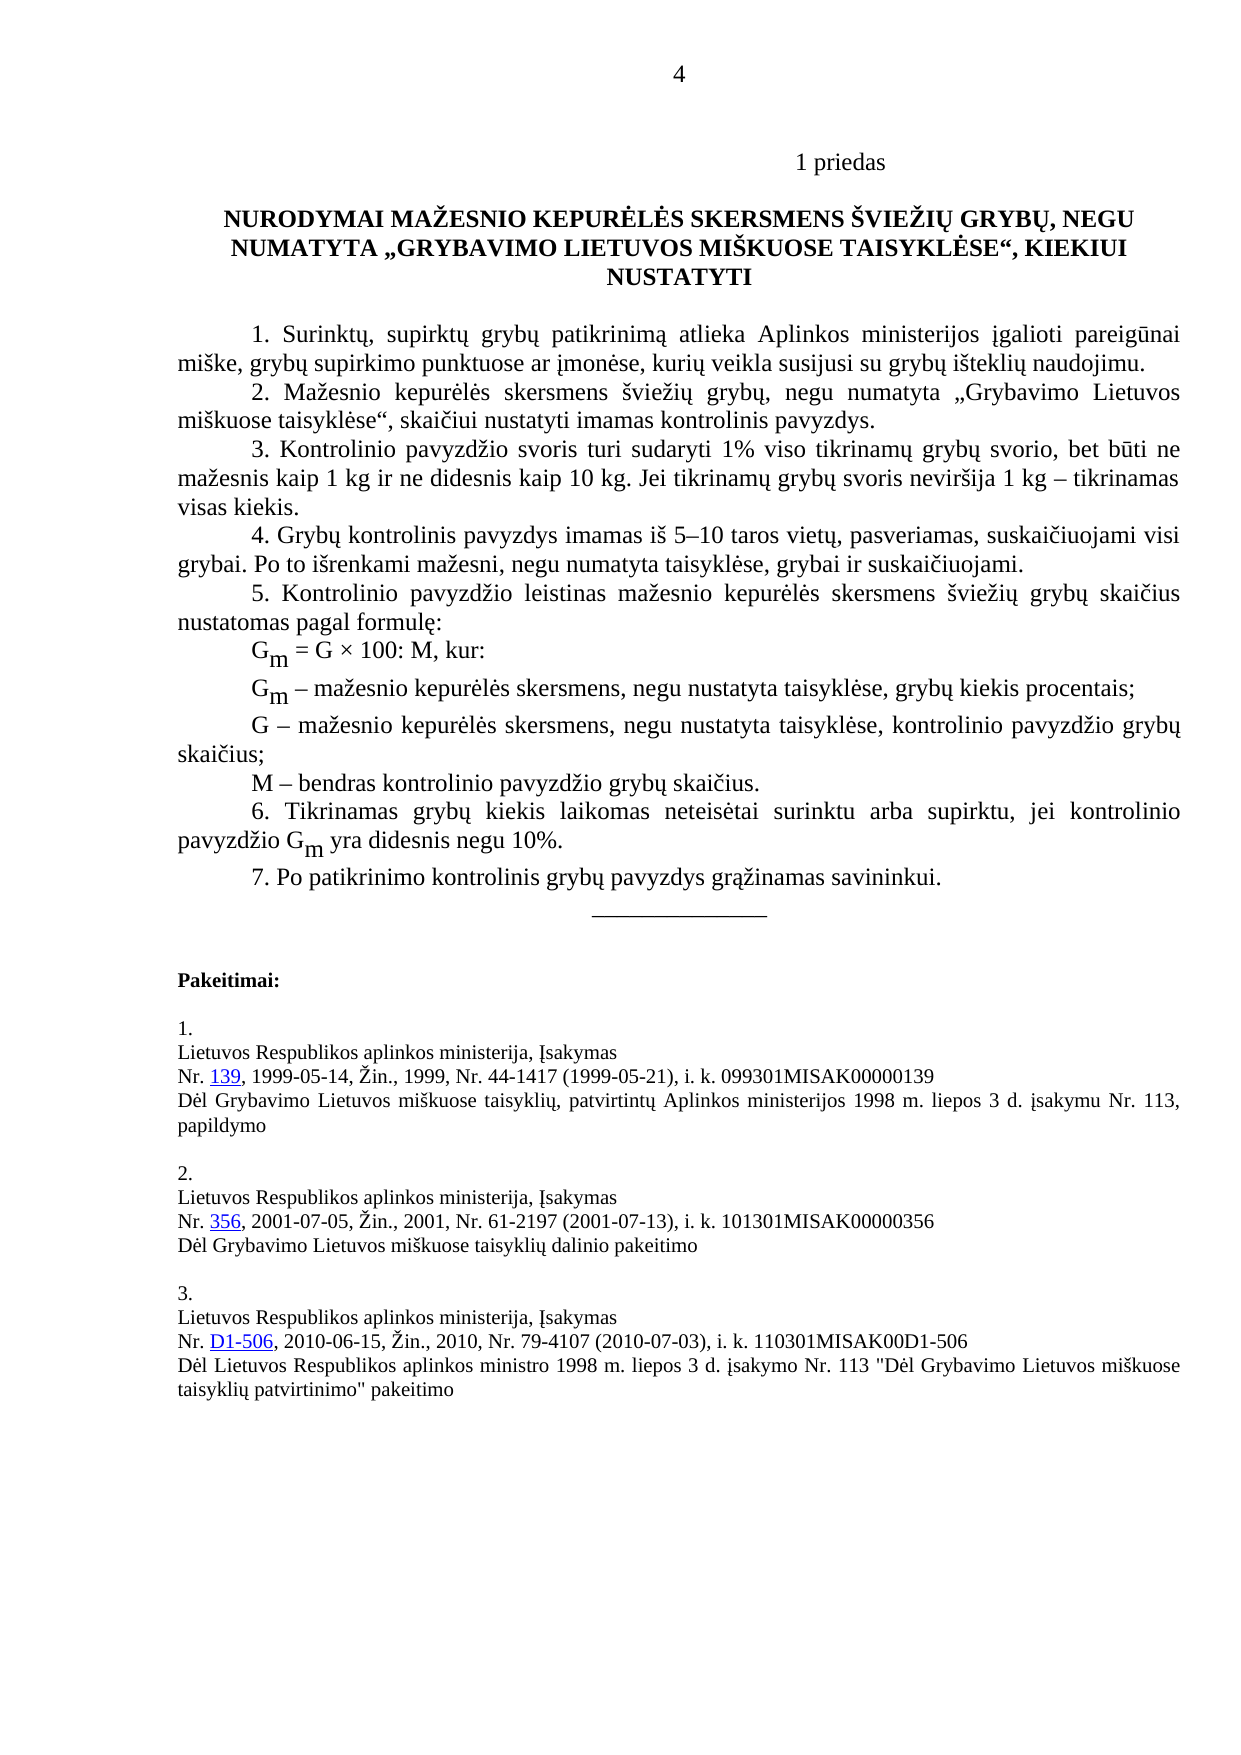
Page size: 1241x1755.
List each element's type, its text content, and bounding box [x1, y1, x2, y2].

text Lietuvos Respublikos aplinkos ministerija, Įsakymas [177, 1040, 1181, 1064]
text 7. Po patikrinimo kontrolinis grybų pavyzdys grąžinamas savininkui. [177, 862, 1181, 891]
text 1. Surinktų, supirktų grybų patikrinimą atlieka Aplinkos ministerijos įgalioti pareigūnai miške, grybų supirkimo punktuose ar įmonėse, kurių veikla susijusi su grybų išteklių naudojimu. [177, 319, 1181, 377]
text 2. Mažesnio kepurėlės skersmens šviežių grybų, negu numatyta „Grybavimo Lietuvos miškuose taisyklėse“, skaičiui nustatyti imamas kontrolinis pavyzdys. [177, 377, 1181, 434]
text 2. [177, 1161, 1181, 1185]
text 3. [177, 1281, 1181, 1305]
text ______________ [177, 891, 1181, 920]
text Nr. 356, 2001-07-05, Žin., 2001, Nr. 61-2197 (2001-07-13), i. k. 101301MISAK00000356 [177, 1209, 1181, 1233]
text 3. Kontrolinio pavyzdžio svoris turi sudaryti 1% viso tikrinamų grybų svorio, bet būti ne mažesnis kaip 1 kg ir ne didesnis kaip 10 kg. Jei tikrinamų grybų svoris neviršija 1 kg – tikrinamas visas kiekis. [177, 434, 1181, 521]
text Dėl Lietuvos Respublikos aplinkos ministro 1998 m. liepos 3 d. įsakymo Nr. 113 "Dėl Grybavimo Lietuvos miškuose taisyklių patvirtinimo" pakeitimo [177, 1353, 1181, 1401]
text Lietuvos Respublikos aplinkos ministerija, Įsakymas [177, 1185, 1181, 1209]
text Dėl Grybavimo Lietuvos miškuose taisyklių dalinio pakeitimo [177, 1233, 1181, 1257]
text 5. Kontrolinio pavyzdžio leistinas mažesnio kepurėlės skersmens šviežių grybų skaičius nustatomas pagal formulę: [177, 578, 1181, 636]
text Nr. 139, 1999-05-14, Žin., 1999, Nr. 44-1417 (1999-05-21), i. k. 099301MISAK00000139 [177, 1064, 1181, 1088]
text G – mažesnio kepurėlės skersmens, negu nustatyta taisyklėse, kontrolinio pavyzdžio grybų skaičius; [177, 710, 1181, 768]
text Gm – mažesnio kepurėlės skersmens, negu nustatyta taisyklėse, grybų kiekis procentais; [177, 673, 1181, 710]
text Gm = G × 100: M, kur: [177, 636, 1181, 673]
text Nr. D1-506, 2010-06-15, Žin., 2010, Nr. 79-4107 (2010-07-03), i. k. 110301MISAK00D1-506 [177, 1329, 1181, 1353]
text 4. Grybų kontrolinis pavyzdys imamas iš 5–10 taros vietų, pasveriamas, suskaičiuojami visi grybai. Po to išrenkami mažesni, negu numatyta taisyklėse, grybai ir suskaičiuojami. [177, 521, 1181, 578]
text 1. [177, 1016, 1181, 1040]
text Lietuvos Respublikos aplinkos ministerija, Įsakymas [177, 1305, 1181, 1329]
text Nurodymai mažesnio kepurėlės skersmens šviežių grybų, negu numatyta „Grybavimo Lietuvos miškuose taisyklėse“, kiekiui nustatyti [177, 204, 1181, 291]
text Pakeitimai: [177, 968, 1181, 992]
text M – bendras kontrolinio pavyzdžio grybų skaičius. [177, 768, 1181, 796]
text 6. Tikrinamas grybų kiekis laikomas neteisėtai surinktu arba supirktu, jei kontrolinio pavyzdžio Gm yra didesnis negu 10%. [177, 796, 1181, 862]
text Dėl Grybavimo Lietuvos miškuose taisyklių, patvirtintų Aplinkos ministerijos 1998 m. liepos 3 d. įsakymu Nr. 113, papildymo [177, 1088, 1181, 1137]
text 1 priedas [177, 147, 1181, 176]
